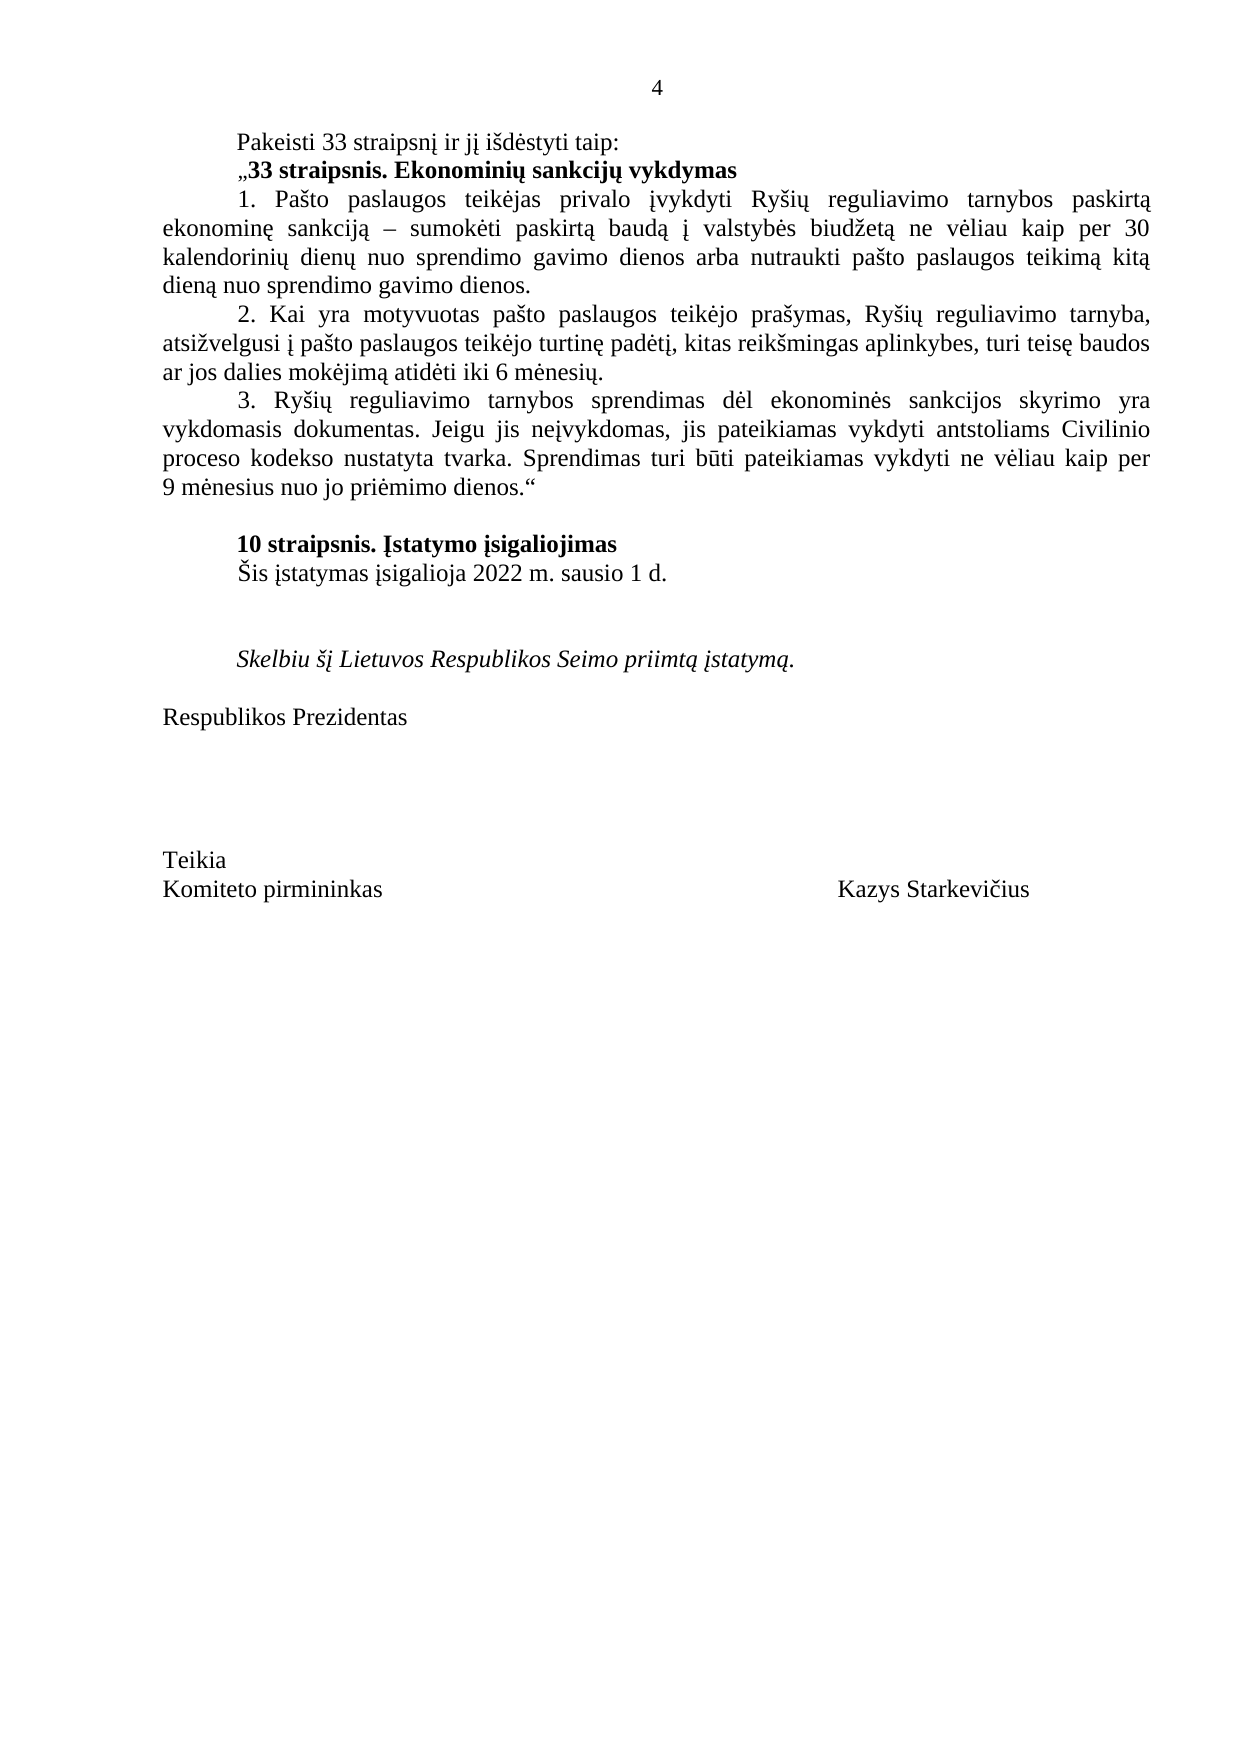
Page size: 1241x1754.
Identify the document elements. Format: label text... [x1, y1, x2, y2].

text „33 straipsnis. Ekonominių sankcijų vykdymas [162, 155, 1152, 184]
text Pakeisti 33 straipsnį ir jį išdėstyti taip: [236, 127, 1240, 155]
text 2. Kai yra motyvuotas pašto paslaugos teikėjo prašymas, Ryšių reguliavimo tarnyba, atsižvelgusi į pašto paslaugos teikėjo turtinę padėtį, kitas reikšmingas aplinkybes, turi teisę baudos ar jos dalies mokėjimą atidėti iki 6 mėnesių. [162, 299, 1152, 385]
text Teikia [162, 845, 1152, 874]
text Komiteto pirmininkas Kazys Starkevičius [162, 874, 1152, 903]
text Skelbiu šį Lietuvos Respublikos Seimo priimtą įstatymą. [162, 644, 1240, 673]
text Respublikos Prezidentas [162, 702, 1240, 730]
text Šis įstatymas įsigalioja 2022 m. sausio 1 d. [162, 558, 1152, 587]
text 10 straipsnis. Įstatymo įsigaliojimas [162, 529, 1240, 558]
text 3. Ryšių reguliavimo tarnybos sprendimas dėl ekonominės sankcijos skyrimo yra vykdomasis dokumentas. Jeigu jis neįvykdomas, jis pateikiamas vykdyti antstoliams Civilinio proceso kodekso nustatyta tvarka. Sprendimas turi būti pateikiamas vykdyti ne vėliau kaip per 9 mėnesius nuo jo priėmimo dienos.“ [162, 385, 1152, 500]
text 1. Pašto paslaugos teikėjas privalo įvykdyti Ryšių reguliavimo tarnybos paskirtą ekonominę sankciją – sumokėti paskirtą baudą į valstybės biudžetą ne vėliau kaip per 30 kalendorinių dienų nuo sprendimo gavimo dienos arba nutraukti pašto paslaugos teikimą kitą dieną nuo sprendimo gavimo dienos. [162, 184, 1152, 299]
